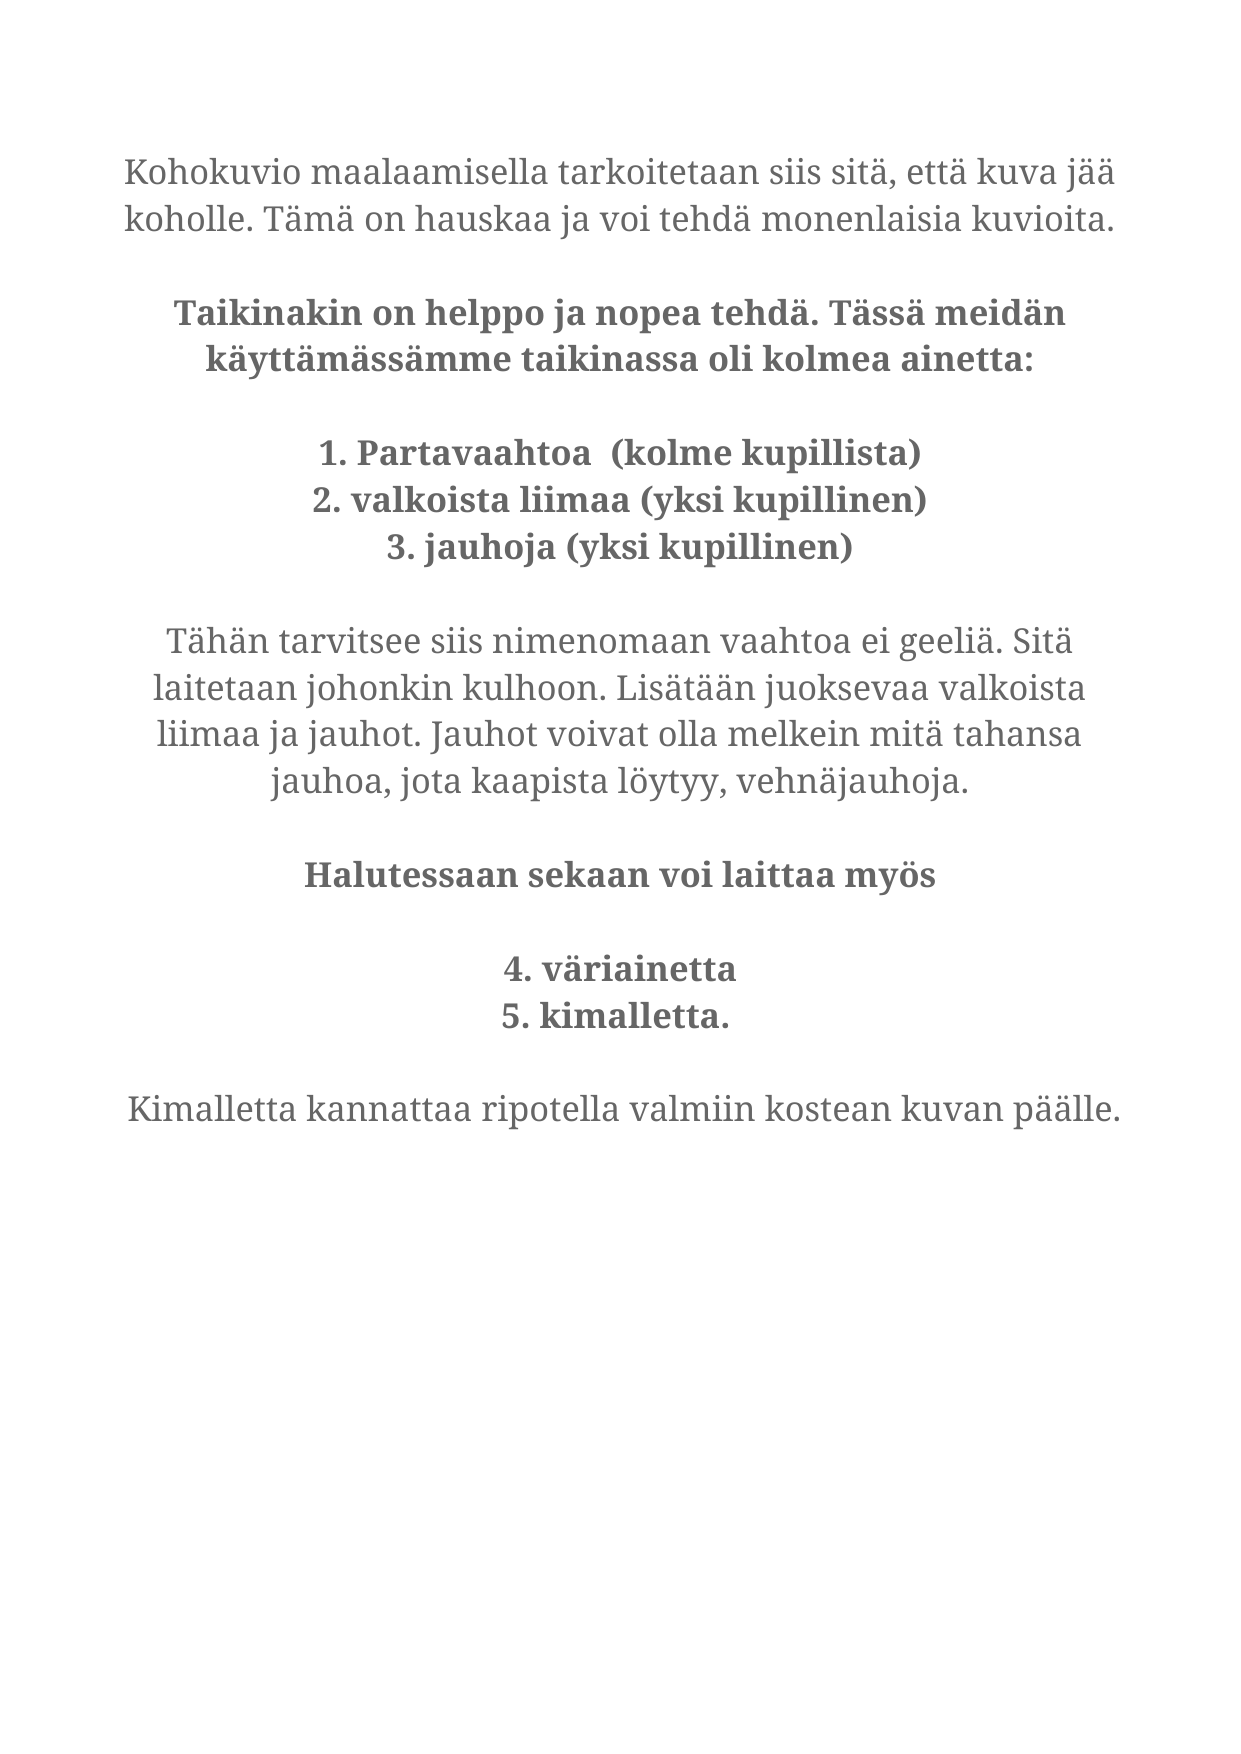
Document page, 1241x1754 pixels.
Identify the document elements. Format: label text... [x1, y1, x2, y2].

text 5. kimalletta. [118, 991, 1122, 1038]
text 3. jauhoja (yksi kupillinen) [118, 523, 1122, 569]
text Taikinakin on helppo ja nopea tehdä. Tässä meidän käyttämässämme taikinassa oli kolmea ainetta: [118, 288, 1122, 382]
text Halutessaan sekaan voi laittaa myös [118, 851, 1122, 898]
text 4. väriainetta [118, 944, 1122, 991]
text 2. valkoista liimaa (yksi kupillinen) [118, 476, 1122, 523]
text 1. Partavaahtoa (kolme kupillista) [118, 429, 1122, 476]
text Kimalletta kannattaa ripotella valmiin kostean kuvan päälle. [118, 1085, 1122, 1132]
text Kohokuvio maalaamisella tarkoitetaan siis sitä, että kuva jää koholle. Tämä on hauskaa ja voi tehdä monenlaisia kuvioita. [118, 148, 1122, 241]
text Tähän tarvitsee siis nimenomaan vaahtoa ei geeliä. Sitä laitetaan johonkin kulhoon. Lisätään juoksevaa valkoista liimaa ja jauhot. Jauhot voivat olla melkein mitä tahansa jauhoa, jota kaapista löytyy, vehnäjauhoja. [118, 616, 1122, 804]
